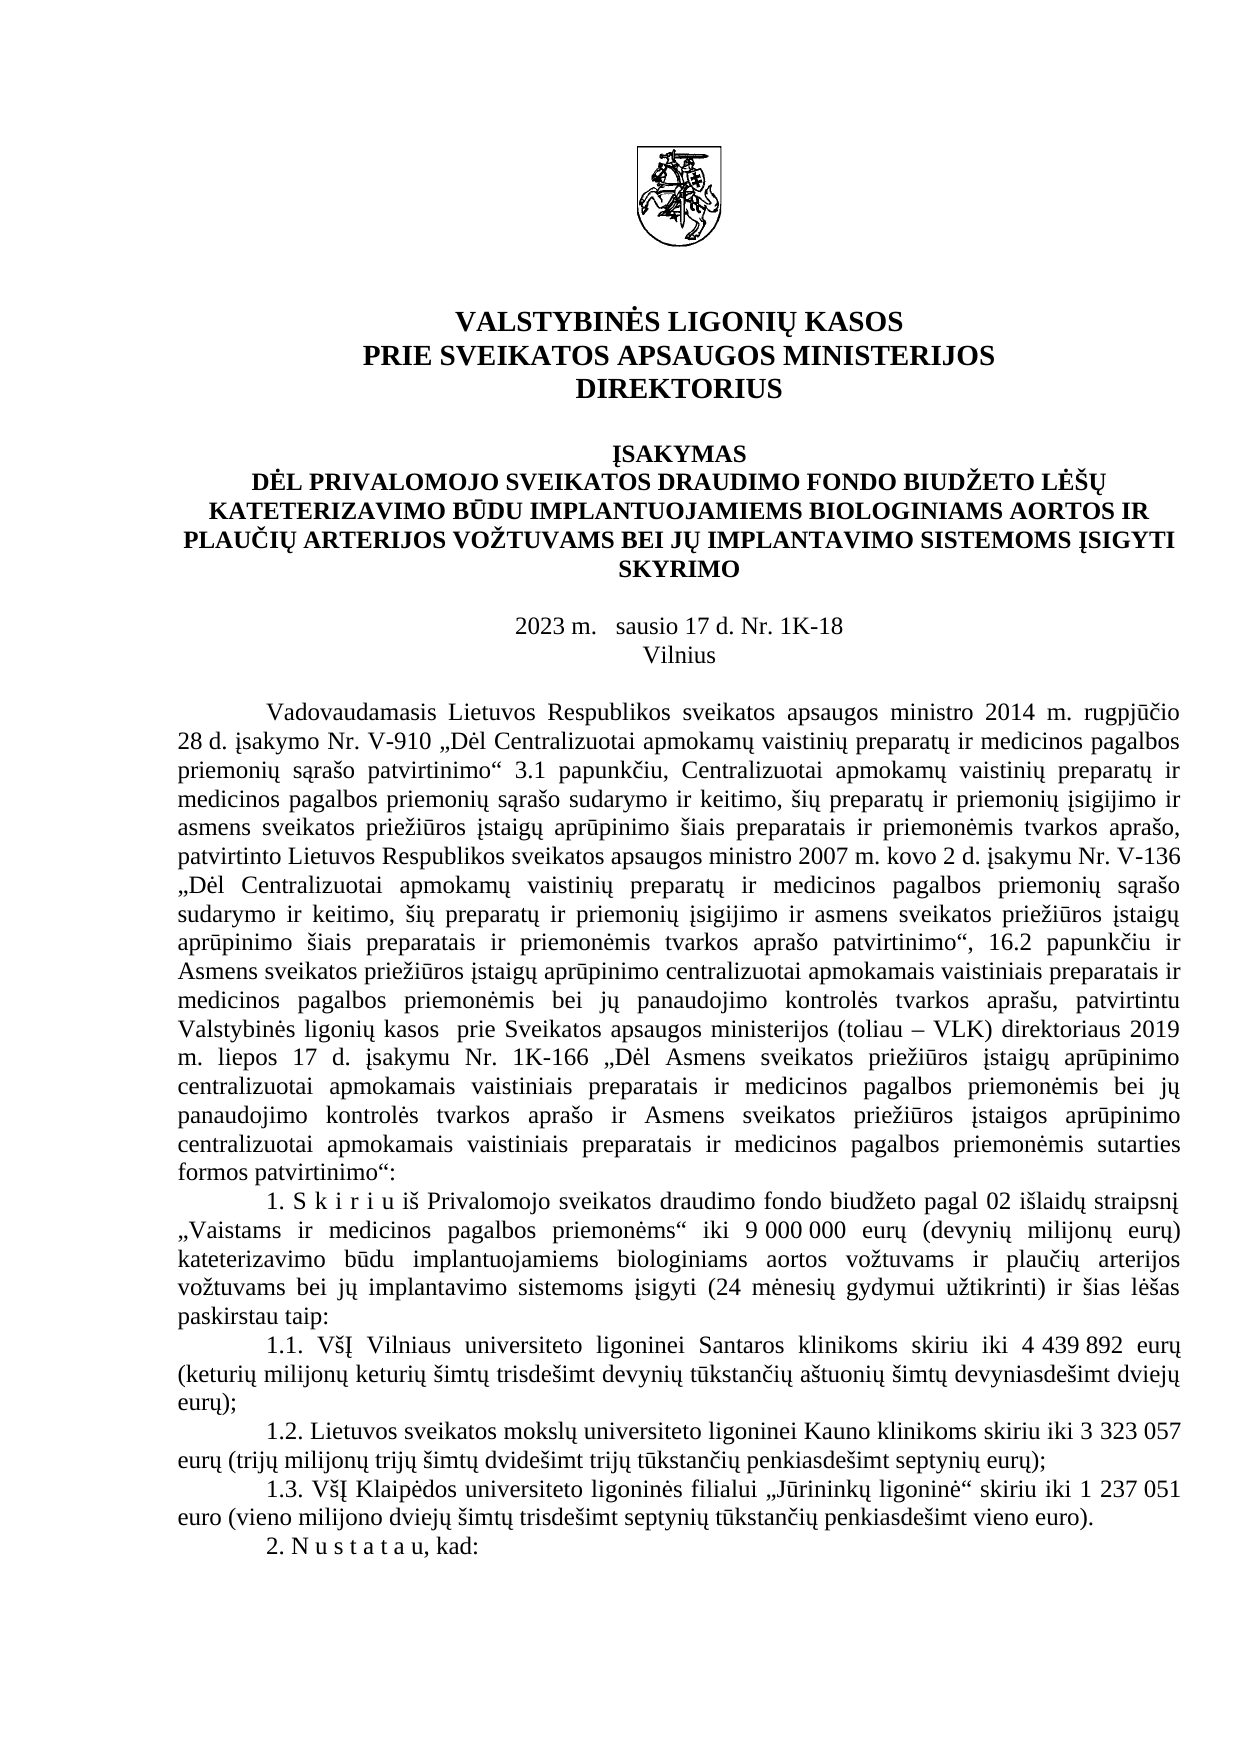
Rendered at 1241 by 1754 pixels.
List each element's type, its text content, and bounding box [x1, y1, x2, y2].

text Vilnius [177, 640, 1181, 669]
text PRIE SVEIKATOS APSAUGOS MINISTERIJOS [177, 338, 1181, 372]
text VALSTYBINĖS LIGONIŲ KASOS [177, 304, 1181, 338]
text ĮSAKYMAS [177, 439, 1181, 467]
text 2. N u s t a t a u, kad: [177, 1531, 1181, 1560]
text DIREKTORIUS [177, 372, 1181, 405]
text DĖL PRIVALOMOJO SVEIKATOS DRAUDIMO FONDO BIUDŽETO LĖŠŲ KATETERIZAVIMO BŪDU IMPLANTUOJAMIEMS BIOLOGINIAMS AORTOS IR PLAUČIŲ ARTERIJOS VOŽTUVAMS BEI JŲ IMPLANTAVIMO SISTEMOMS ĮSIGYTI SKYRIMO [177, 467, 1181, 582]
text 1.2. Lietuvos sveikatos mokslų universiteto ligoninei Kauno klinikoms skiriu iki 3 323 057 eurų (trijų milijonų trijų šimtų dvidešimt trijų tūkstančių penkiasdešimt septynių eurų); [177, 1416, 1181, 1474]
text 2023 m. sausio 17 d. Nr. 1K-18 [177, 611, 1181, 640]
text 1.1. VšĮ Vilniaus universiteto ligoninei Santaros klinikoms skiriu iki 4 439 892 eurų (keturių milijonų keturių šimtų trisdešimt devynių tūkstančių aštuonių šimtų devyniasdešimt dviejų eurų); [177, 1330, 1181, 1416]
text 1. S k i r i u iš Privalomojo sveikatos draudimo fondo biudžeto pagal 02 išlaidų straipsnį „Vaistams ir medicinos pagalbos priemonėms“ iki 9 000 000 eurų (devynių milijonų eurų) kateterizavimo būdu implantuojamiems biologiniams aortos vožtuvams ir plaučių arterijos vožtuvams bei jų implantavimo sistemoms įsigyti (24 mėnesių gydymui užtikrinti) ir šias lėšas paskirstau taip: [177, 1186, 1181, 1330]
text Vadovaudamasis Lietuvos Respublikos sveikatos apsaugos ministro 2014 m. rugpjūčio 28 d. įsakymo Nr. V-910 „Dėl Centralizuotai apmokamų vaistinių preparatų ir medicinos pagalbos priemonių sąrašo patvirtinimo“ 3.1 papunkčiu, Centralizuotai apmokamų vaistinių preparatų ir medicinos pagalbos priemonių sąrašo sudarymo ir keitimo, šių preparatų ir priemonių įsigijimo ir asmens sveikatos priežiūros įstaigų aprūpinimo šiais preparatais ir priemonėmis tvarkos aprašo, patvirtinto Lietuvos Respublikos sveikatos apsaugos ministro 2007 m. kovo 2 d. įsakymu Nr. V-136 „Dėl Centralizuotai apmokamų vaistinių preparatų ir medicinos pagalbos priemonių sąrašo sudarymo ir keitimo, šių preparatų ir priemonių įsigijimo ir asmens sveikatos priežiūros įstaigų aprūpinimo šiais preparatais ir priemonėmis tvarkos aprašo patvirtinimo“, 16.2 papunkčiu ir Asmens sveikatos priežiūros įstaigų aprūpinimo centralizuotai apmokamais vaistiniais preparatais ir medicinos pagalbos priemonėmis bei jų panaudojimo kontrolės tvarkos aprašu, patvirtintu Valstybinės ligonių kasos prie Sveikatos apsaugos ministerijos (toliau – VLK) direktoriaus 2019 m. liepos 17 d. įsakymu Nr. 1K-166 „Dėl Asmens sveikatos priežiūros įstaigų aprūpinimo centralizuotai apmokamais vaistiniais preparatais ir medicinos pagalbos priemonėmis bei jų panaudojimo kontrolės tvarkos aprašo ir Asmens sveikatos priežiūros įstaigos aprūpinimo centralizuotai apmokamais vaistiniais preparatais ir medicinos pagalbos priemonėmis sutarties formos patvirtinimo“: [177, 697, 1181, 1186]
text 1.3. VšĮ Klaipėdos universiteto ligoninės filialui „Jūrininkų ligoninė“ skiriu iki 1 237 051 euro (vieno milijono dviejų šimtų trisdešimt septynių tūkstančių penkiasdešimt vieno euro). [177, 1474, 1181, 1531]
